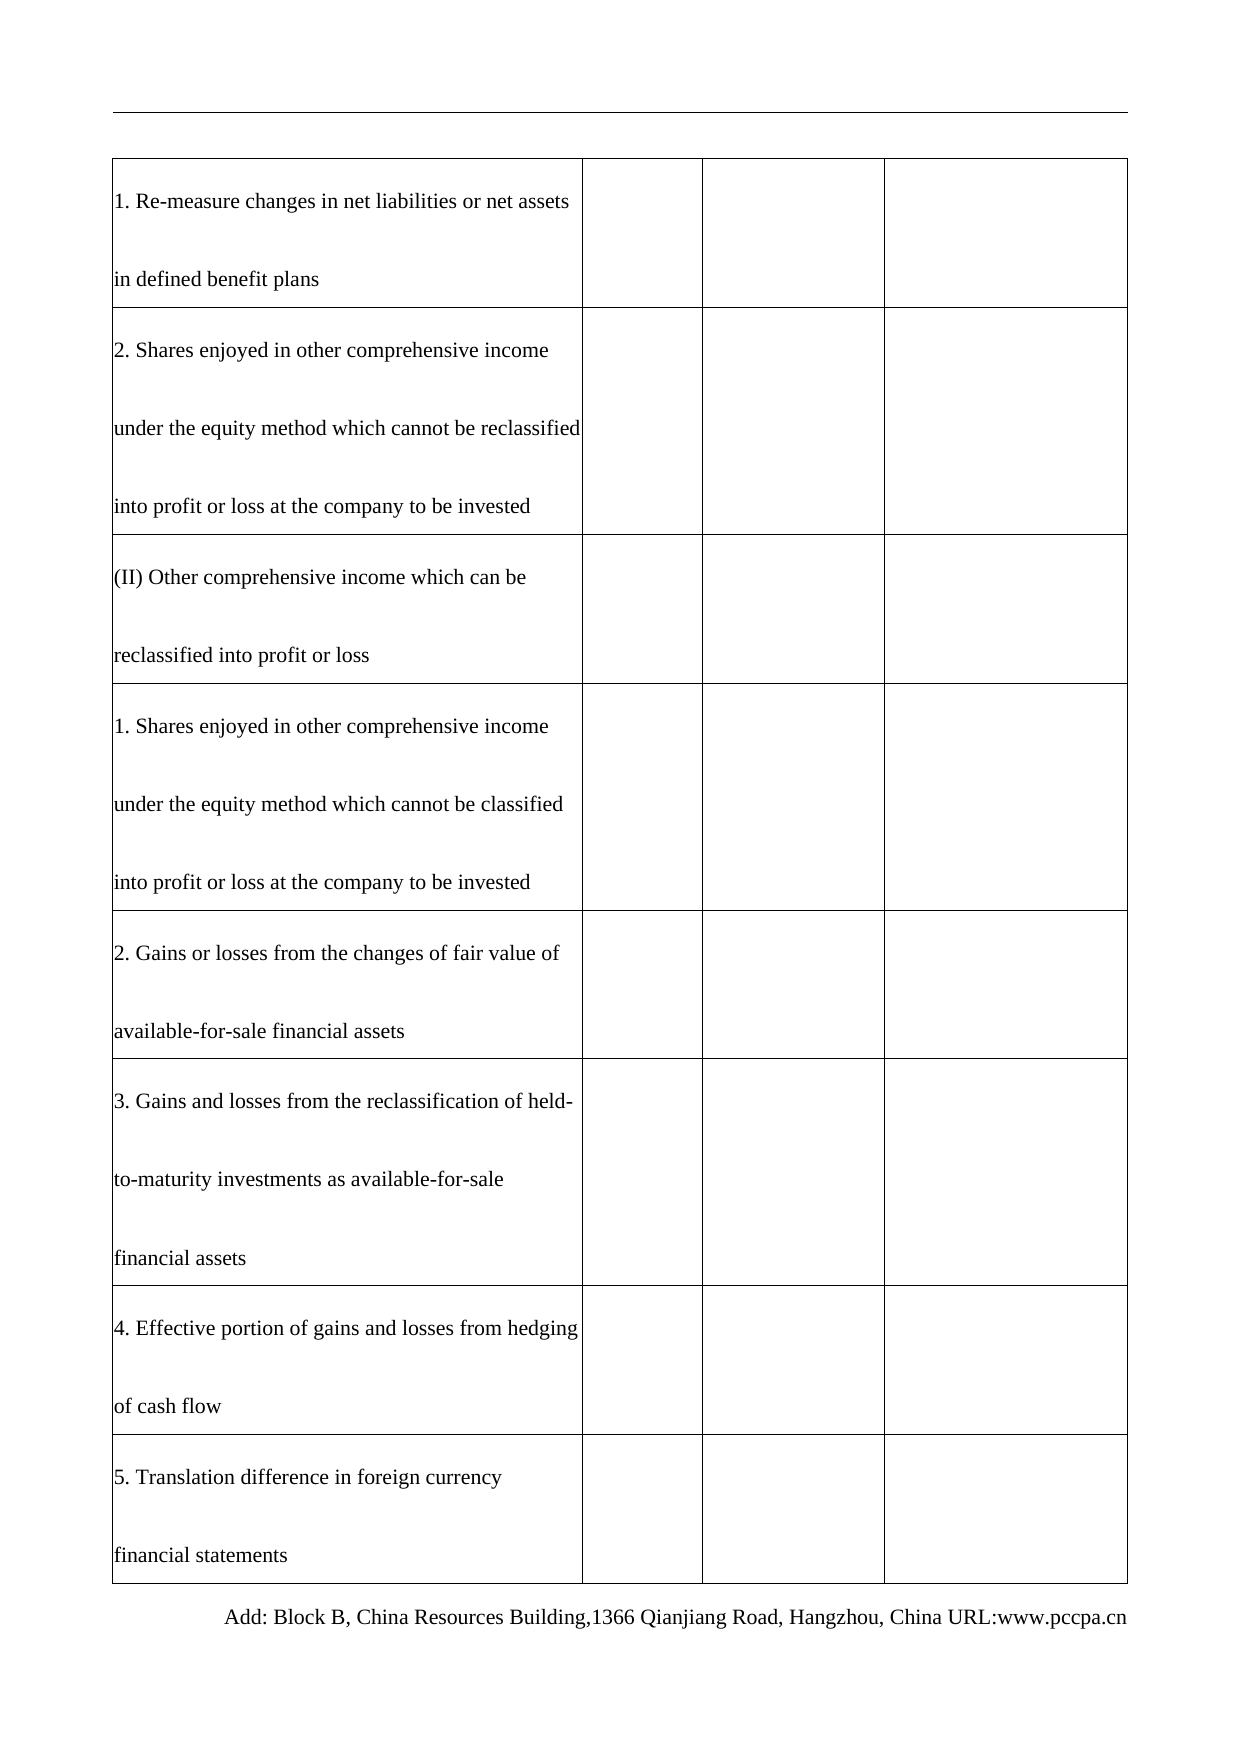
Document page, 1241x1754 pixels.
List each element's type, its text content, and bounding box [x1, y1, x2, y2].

table_cell [583, 1435, 702, 1583]
table_cell [703, 1059, 884, 1285]
table_cell [885, 159, 1127, 307]
table_cell [583, 535, 702, 683]
table_cell [703, 1435, 884, 1583]
table_cell 2. Gains or losses from the changes of fair value of available-for-sale financial assets [113, 911, 582, 1058]
table_cell 5. Translation difference in foreign currency financial statements [113, 1435, 582, 1583]
table_cell 2. Shares enjoyed in other comprehensive income under the equity method which cannot be reclassified into profit or loss at the company to be invested [113, 308, 582, 534]
table_cell [703, 684, 884, 909]
table_cell 3. Gains and losses from the reclassification of held-to-maturity investments as available-for-sale financial assets [113, 1059, 582, 1285]
table_cell [885, 308, 1127, 534]
table_cell [583, 1059, 702, 1285]
table_cell [583, 159, 702, 307]
table_cell [885, 1286, 1127, 1434]
table_cell [885, 1059, 1127, 1285]
table_cell [885, 535, 1127, 683]
table_cell [885, 684, 1127, 909]
table_cell (II) Other comprehensive income which can be reclassified into profit or loss [113, 535, 582, 683]
table_cell [703, 308, 884, 534]
table_cell [583, 308, 702, 534]
table_cell [703, 1286, 884, 1434]
table_cell 4. Effective portion of gains and losses from hedging of cash flow [113, 1286, 582, 1434]
table_cell [583, 911, 702, 1058]
table_cell [703, 535, 884, 683]
table_cell 1. Re-measure changes in net liabilities or net assets in defined benefit plans [113, 159, 582, 307]
table_cell [885, 911, 1127, 1058]
table_cell [703, 159, 884, 307]
table_cell [885, 1435, 1127, 1583]
table_cell [703, 911, 884, 1058]
table_cell 1. Shares enjoyed in other comprehensive income under the equity method which cannot be classified into profit or loss at the company to be invested [113, 684, 582, 909]
table_cell [583, 684, 702, 909]
table_cell [583, 1286, 702, 1434]
